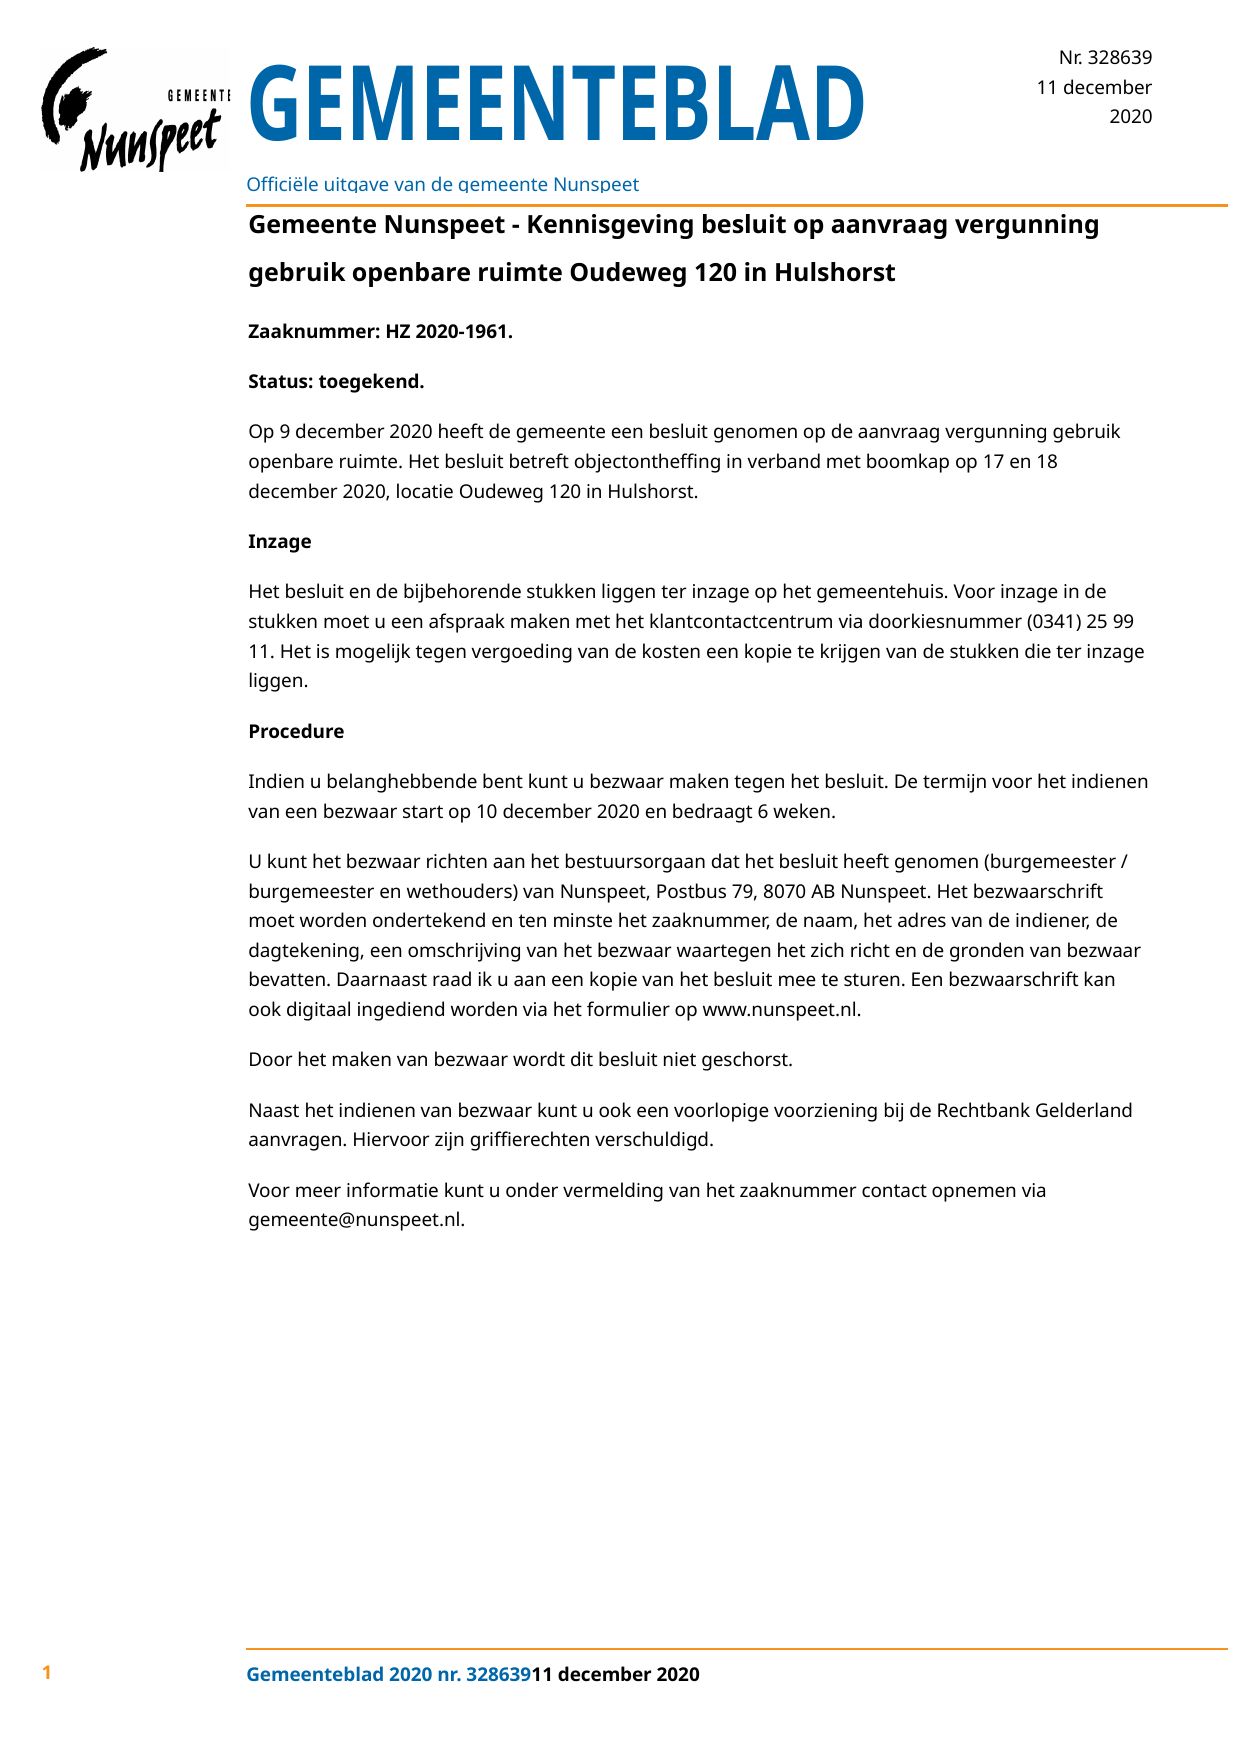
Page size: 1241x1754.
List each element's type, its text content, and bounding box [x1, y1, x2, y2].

text Indien u belanghebbende bent kunt u bezwaar maken tegen het besluit. De termijn voor het indienen van een bezwaar start op 10 december 2020 en bedraagt 6 weken. [248, 768, 1152, 824]
text U kunt het bezwaar richten aan het bestuursorgaan dat het besluit heeft genomen (burgemeester / burgemeester en wethouders) van Nunspeet, Postbus 79, 8070 AB Nunspeet. Het bezwaarschrift moet worden ondertekend en ten minste het zaaknummer, de naam, het adres van de indiener, de dagtekening, een omschrijving van het bezwaar waartegen het zich richt en de gronden van bezwaar bevatten. Daarnaast raad ik u aan een kopie van het besluit mee te sturen. Een bezwaarschrift kan ook digitaal ingediend worden via het formulier op www.nunspeet.nl. [248, 848, 1152, 1022]
text Voor meer informatie kunt u onder vermelding van het zaaknummer contact opnemen via gemeente@nunspeet.nl. [248, 1177, 1152, 1232]
picture [41, 47, 231, 172]
text Status: toegekend. [248, 368, 1152, 394]
text Op 9 december 2020 heeft de gemeente een besluit genomen op de aanvraag vergunning gebruik openbare ruimte. Het besluit betreft objectontheffing in verband met boomkap op 17 en 18 december 2020, locatie Oudeweg 120 in Hulshorst. [248, 419, 1152, 504]
text Procedure [248, 718, 1152, 744]
text Naast het indienen van bezwaar kunt u ook een voorlopige voorziening bij de Rechtbank Gelderland aanvragen. Hiervoor zijn griffierechten verschuldigd. [248, 1097, 1152, 1152]
text Inzage [248, 528, 1152, 554]
text Door het maken van bezwaar wordt dit besluit niet geschorst. [248, 1047, 1152, 1072]
text Gemeente Nunspeet - Kennisgeving besluit op aanvraag vergunning gebruik openbare ruimte Oudeweg 120 in Hulshorst [248, 207, 1152, 288]
text Het besluit en de bijbehorende stukken liggen ter inzage op het gemeentehuis. Voor inzage in de stukken moet u een afspraak maken met het klantcontactcentrum via doorkiesnummer (0341) 25 99 11. Het is mogelijk tegen vergoeding van de kosten een kopie te krijgen van de stukken die ter inzage liggen. [248, 579, 1152, 693]
text Zaaknummer: HZ 2020-1961. [248, 318, 1152, 344]
